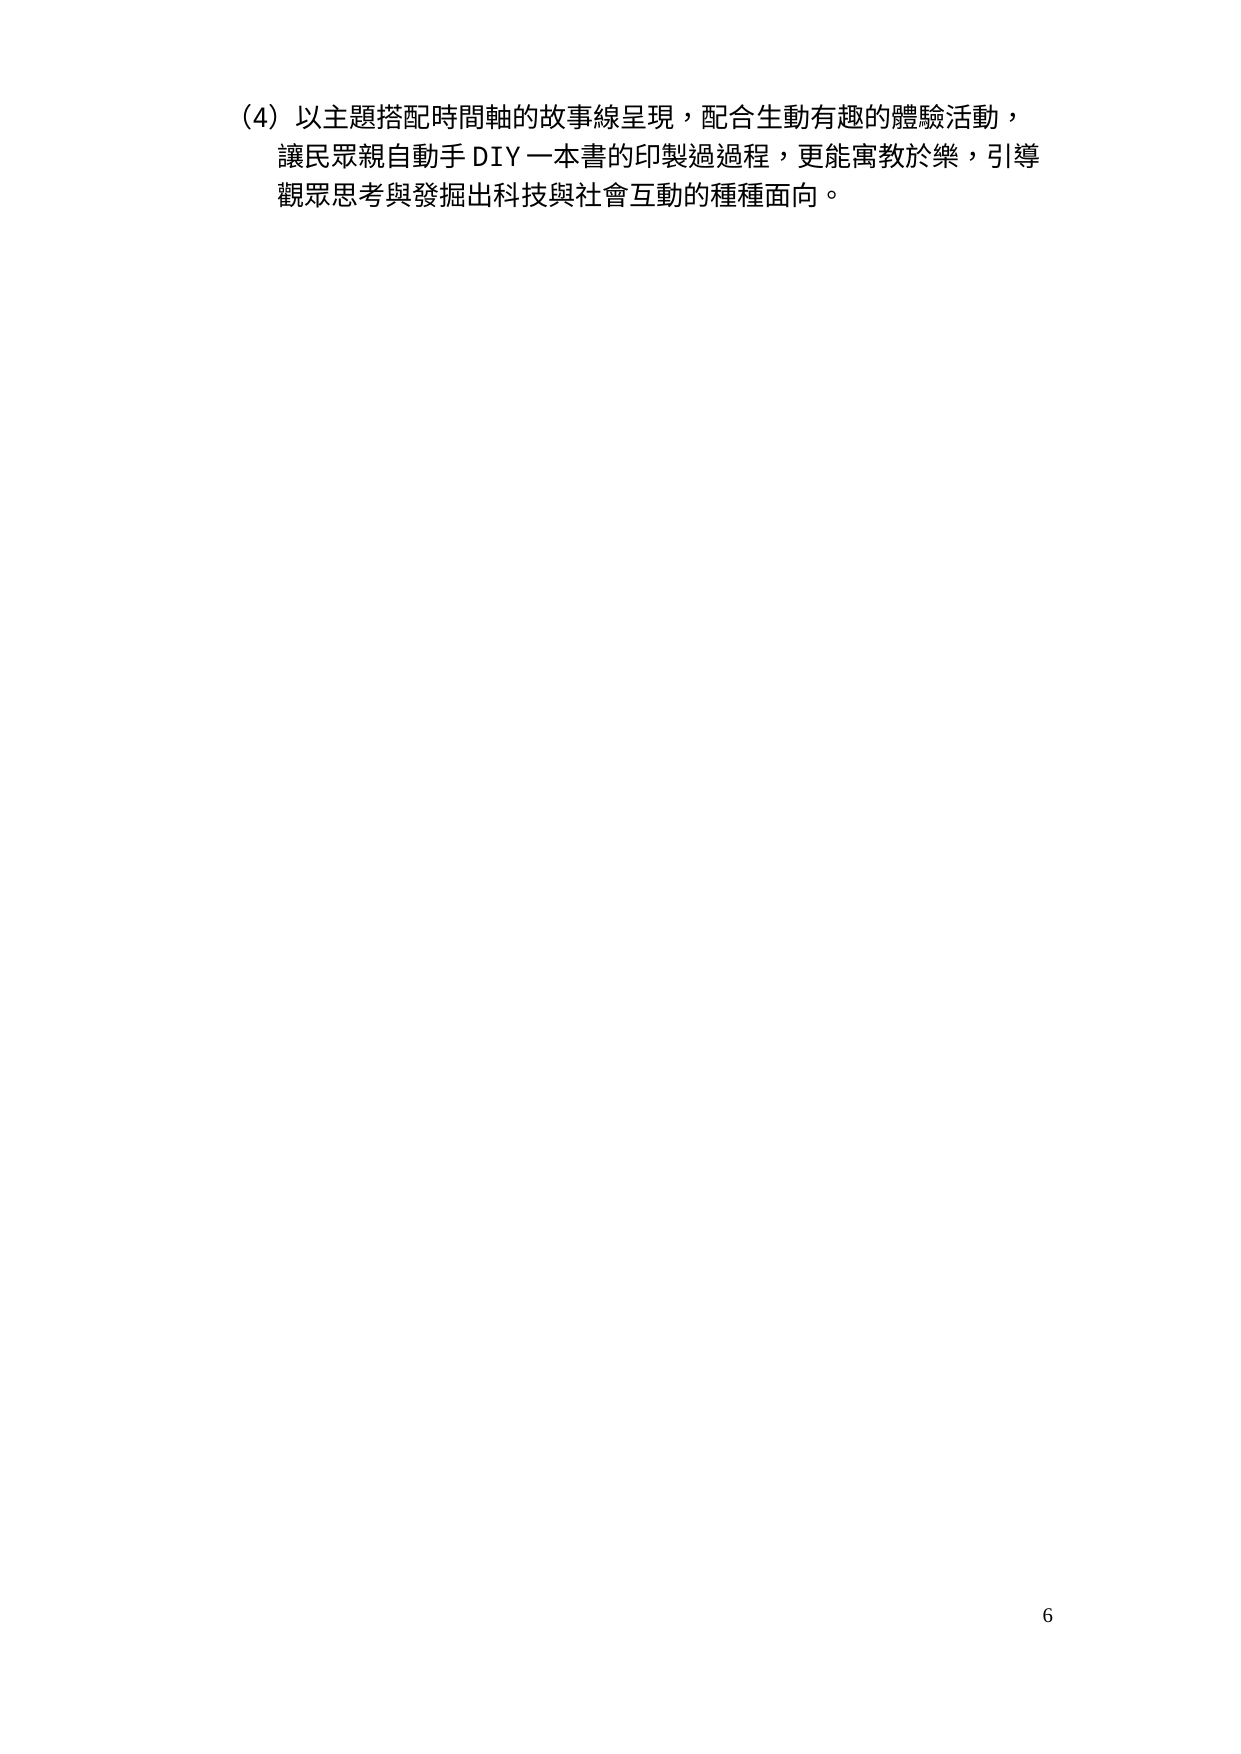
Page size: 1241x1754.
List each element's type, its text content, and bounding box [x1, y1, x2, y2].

text （4）以主題搭配時間軸的故事線呈現，配合生動有趣的體驗活動，讓民眾親自動手DIY一本書的印製過過程，更能寓教於樂，引導觀眾思考與發掘出科技與社會互動的種種面向。 [225, 96, 1053, 213]
